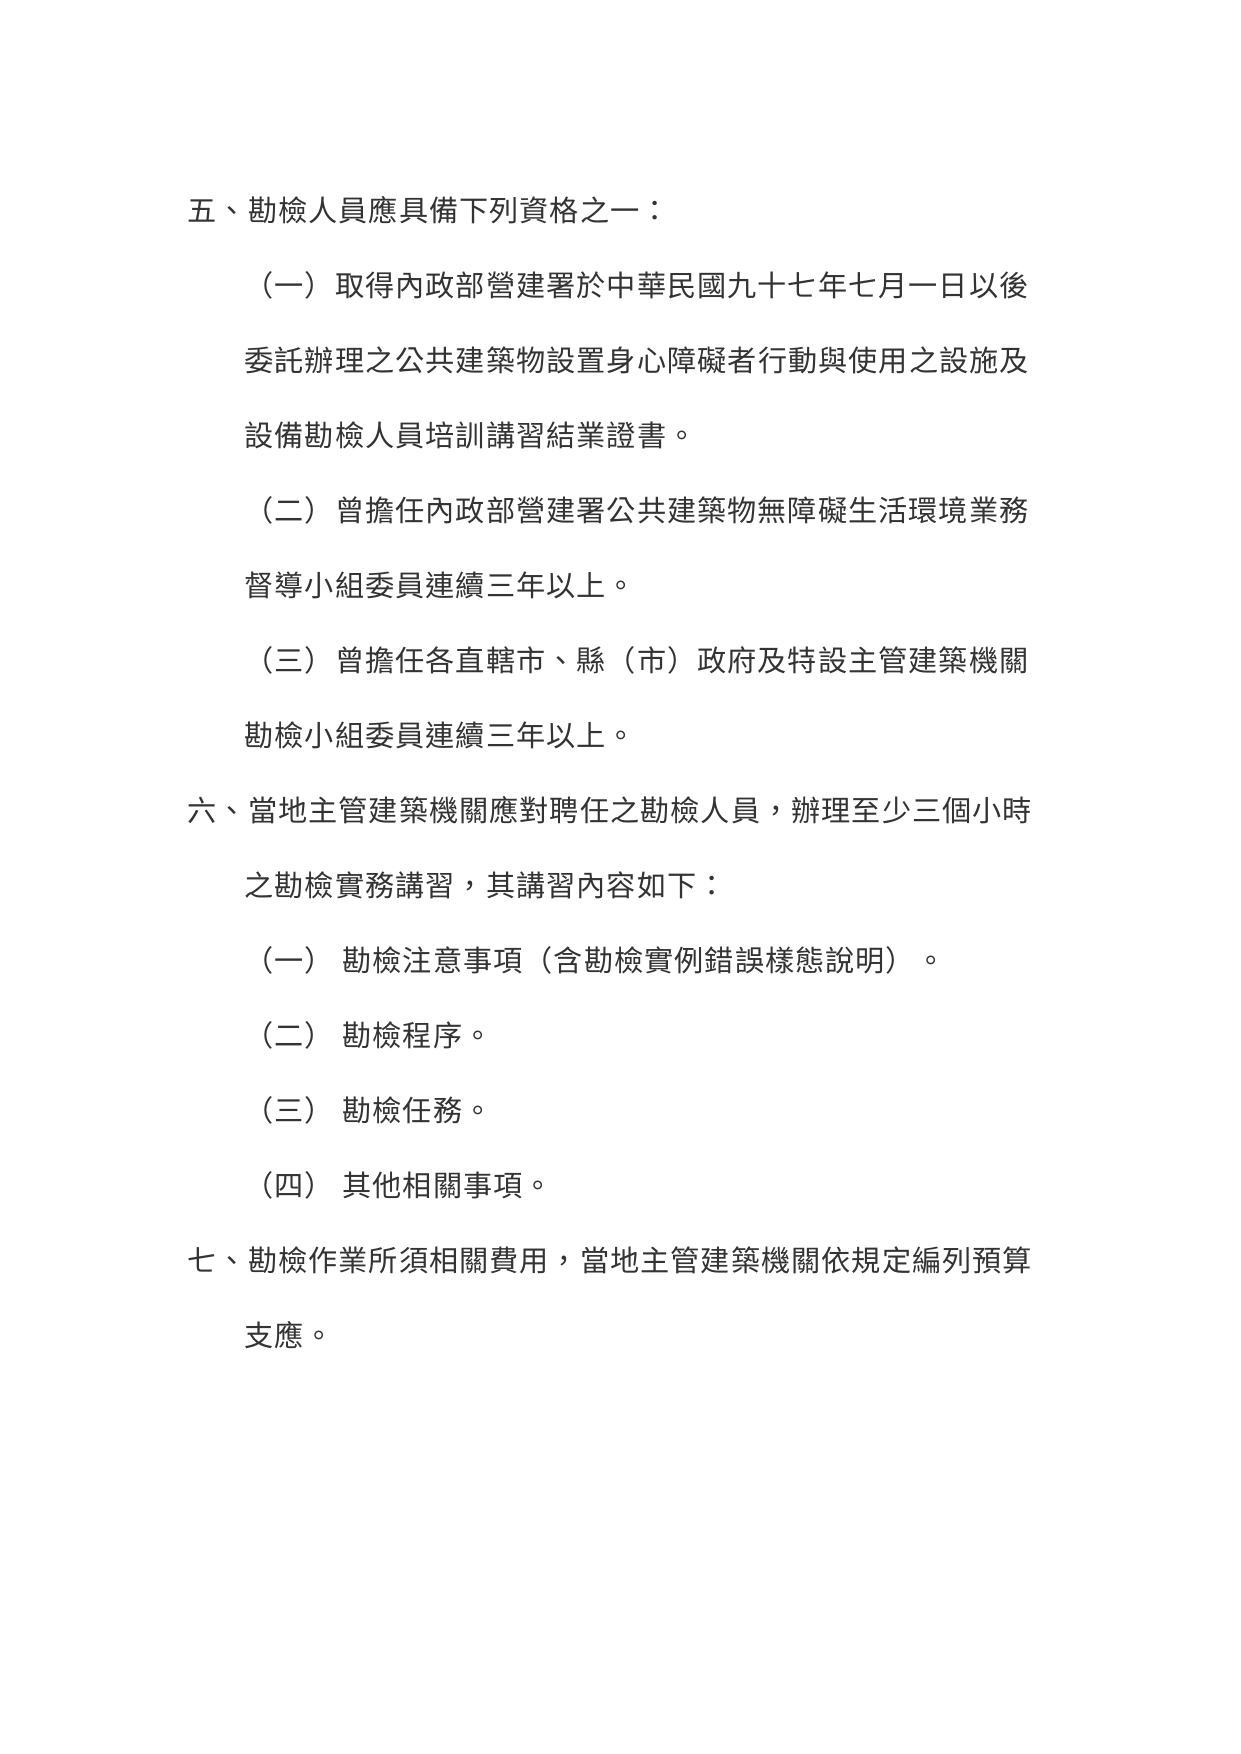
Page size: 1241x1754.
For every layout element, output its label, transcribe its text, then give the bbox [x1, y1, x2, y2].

text 七、勘檢作業所須相關費用，當地主管建築機關依規定編列預算支應。 [187, 1214, 1053, 1364]
text 六、當地主管建築機關應對聘任之勘檢人員，辦理至少三個小時之勘檢實務講習，其講習內容如下： （一） 勘檢注意事項（含勘檢實例錯誤樣態說明）。 （二） 勘檢程序。 （三） 勘檢任務。 （四） 其他相關事項。 [187, 764, 1053, 1214]
text 五、勘檢人員應具備下列資格之一： （一）取得內政部營建署於中華民國九十七年七月一日以後委託辦理之公共建築物設置身心障礙者行動與使用之設施及設備勘檢人員培訓講習結業證書。 （二）曾擔任內政部營建署公共建築物無障礙生活環境業務督導小組委員連續三年以上。 （三）曾擔任各直轄市、縣（市）政府及特設主管建築機關勘檢小組委員連續三年以上。 [187, 164, 1053, 764]
